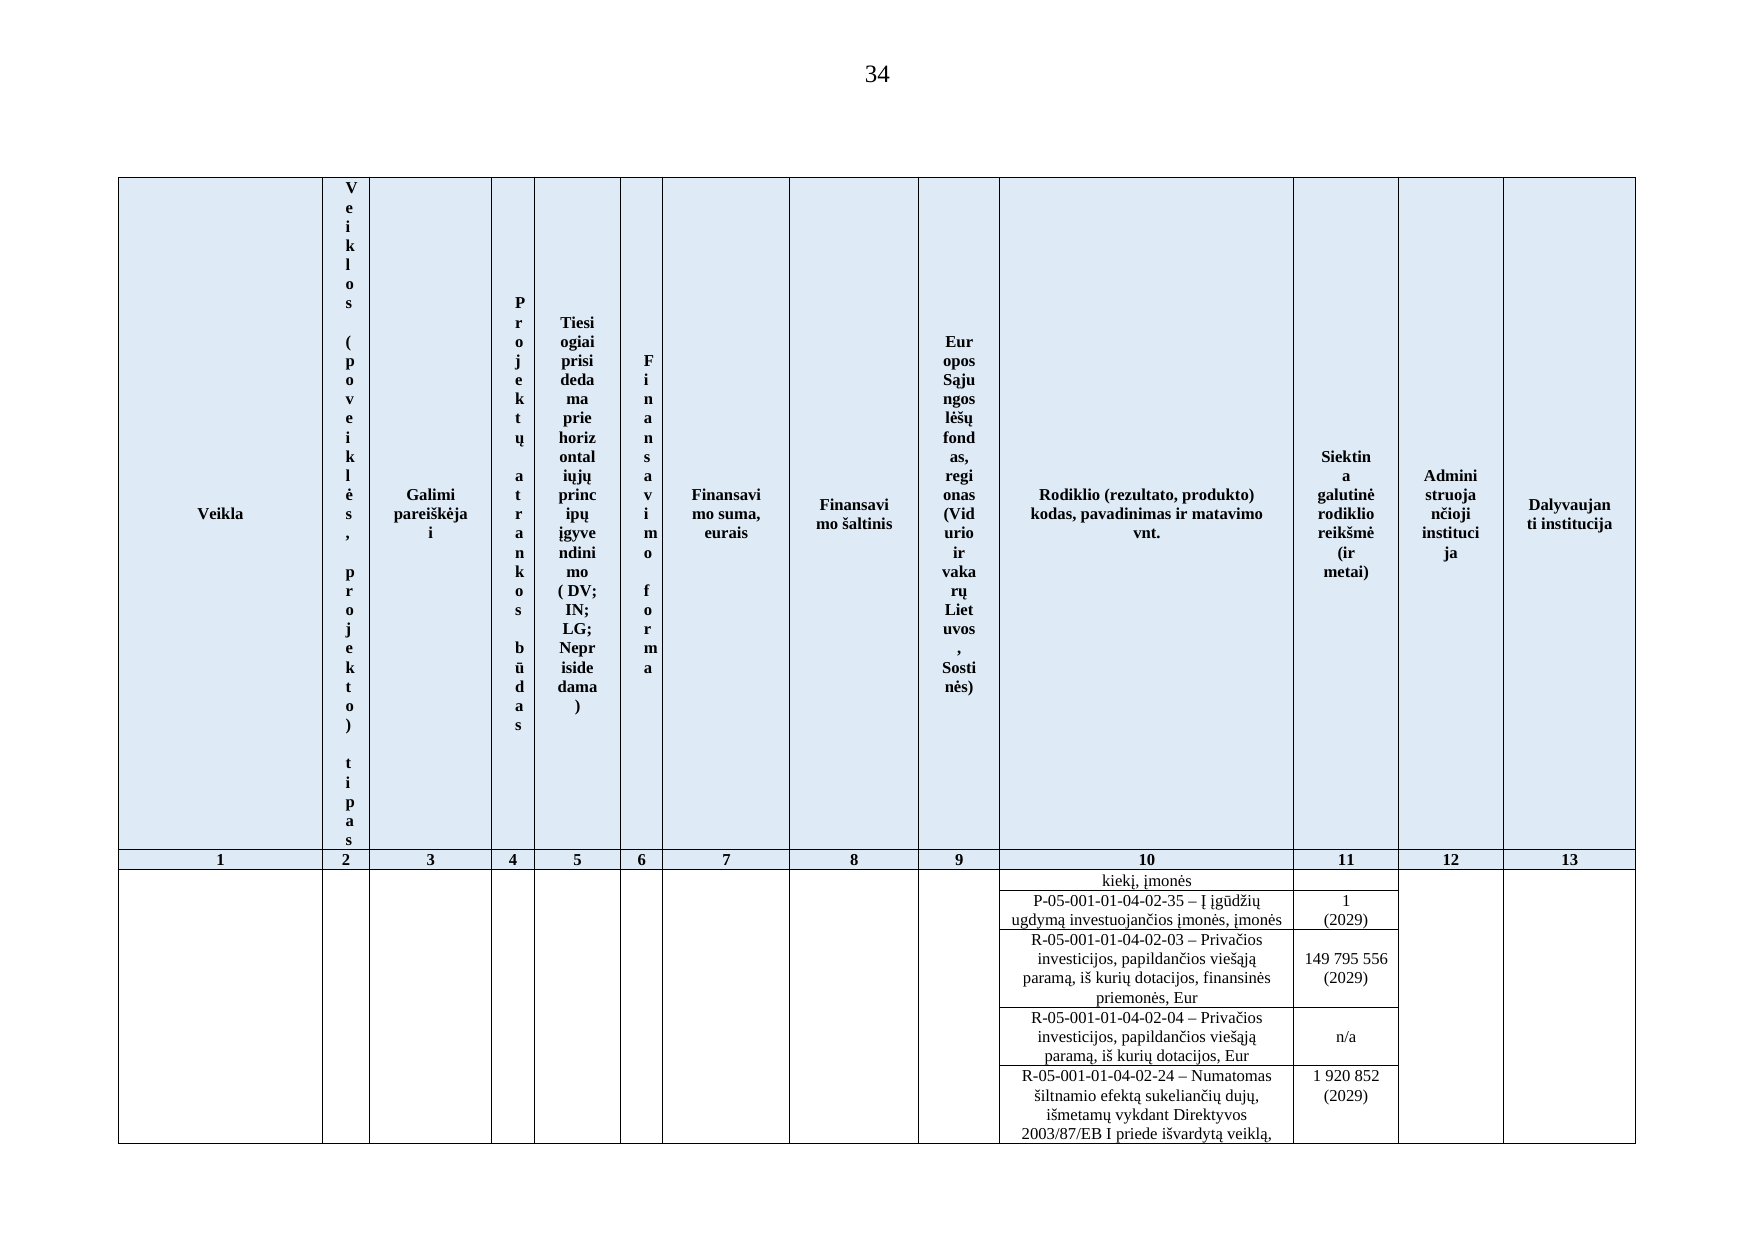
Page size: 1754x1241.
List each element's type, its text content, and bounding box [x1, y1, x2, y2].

table_cell [323, 870, 369, 1143]
table_cell 1 [119, 850, 322, 869]
table_cell [1294, 870, 1398, 889]
table_header Galimi pareiškėjai [370, 178, 491, 849]
table_cell [621, 870, 662, 1143]
table_cell R-05-001-01-04-02-03 – Privačios investicijos, papildančios viešąją paramą, iš kurių dotacijos, finansinės priemonės, Eur [1000, 930, 1293, 1007]
table_header Projektų atrankos būdas [492, 178, 534, 849]
table_header Finansavimo suma, eurais [663, 178, 789, 849]
table_cell [535, 870, 620, 1143]
table_cell 5 [535, 850, 620, 869]
table_cell 8 [790, 850, 918, 869]
table_cell 9 [919, 850, 999, 869]
table_header Rodiklio (rezultato, produkto) kodas, pavadinimas ir matavimo vnt. [1000, 178, 1293, 849]
table_header Dalyvaujanti institucija [1504, 178, 1635, 849]
table_header Finansavimo forma [621, 178, 662, 849]
table_cell n/a [1294, 1008, 1398, 1065]
table_cell [1504, 870, 1635, 1143]
table_cell 4 [492, 850, 534, 869]
table_cell 13 [1504, 850, 1635, 869]
table_cell kiekį, įmonės [1000, 870, 1293, 889]
table_cell [370, 870, 491, 1143]
table_cell 10 [1000, 850, 1293, 869]
table_header Siektina galutinė rodiklio reikšmė (ir metai) [1294, 178, 1398, 849]
table_cell 12 [1399, 850, 1503, 869]
table_cell [663, 870, 789, 1143]
table_cell 6 [621, 850, 662, 869]
table_cell [492, 870, 534, 1143]
table_cell [1399, 870, 1503, 1143]
table_header Finansavimo šaltinis [790, 178, 918, 849]
table_cell 1 (2029) [1294, 891, 1398, 929]
table_cell 3 [370, 850, 491, 869]
table_header Tiesiogiai prisidedama prie horizontaliųjų principų įgyvendinimo ( DV; IN; LG; Neprisidedama) [535, 178, 620, 849]
table_header Veikla [119, 178, 322, 849]
table_cell 2 [323, 850, 369, 869]
table_cell [919, 870, 999, 1143]
table_cell [119, 870, 322, 1143]
table_header Veiklos (poveiklės, projekto) tipas [323, 178, 369, 849]
table_cell 1 920 852 (2029) [1294, 1066, 1398, 1143]
table_header Europos Sąjungos lėšų fondas, regionas (Vidurio ir vakarų Lietuvos, Sostinės) [919, 178, 999, 849]
table_cell R-05-001-01-04-02-04 – Privačios investicijos, papildančios viešąją paramą, iš kurių dotacijos, Eur [1000, 1008, 1293, 1065]
table_cell [790, 870, 918, 1143]
table_cell R-05-001-01-04-02-24 – Numatomas šiltnamio efektą sukeliančių dujų, išmetamų vykdant Direktyvos 2003/87/EB I priede išvardytą veiklą, [1000, 1066, 1293, 1143]
table_header Administruojančioji institucija [1399, 178, 1503, 849]
table_cell 11 [1294, 850, 1398, 869]
table_cell 149 795 556 (2029) [1294, 930, 1398, 1007]
table_cell P-05-001-01-04-02-35 – Į įgūdžių ugdymą investuojančios įmonės, įmonės [1000, 891, 1293, 929]
table_cell 7 [663, 850, 789, 869]
